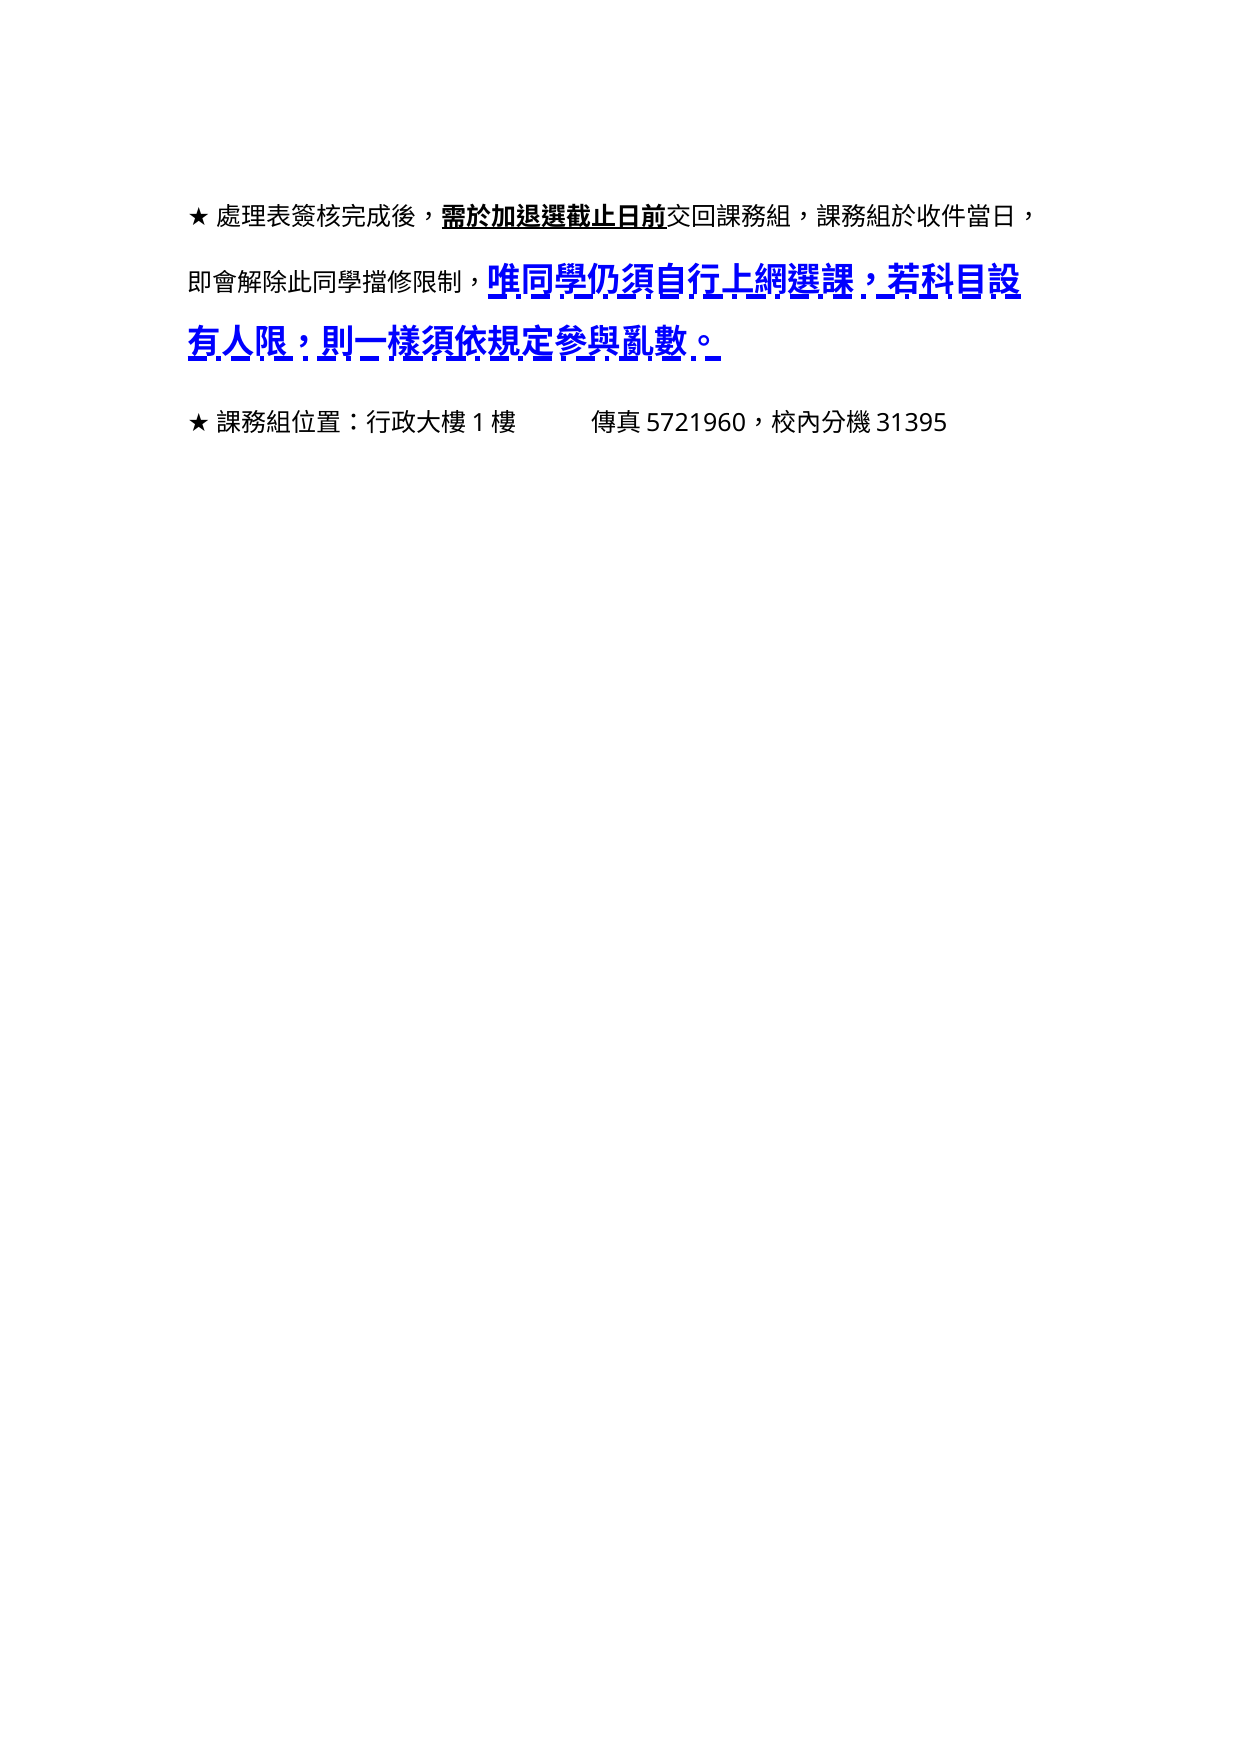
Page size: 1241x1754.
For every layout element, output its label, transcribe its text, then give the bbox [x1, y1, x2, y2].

text ★ 處理表簽核完成後，需於加退選截止日前交回課務組，課務組於收件當日，即會解除此同學擋修限制，唯同學仍須自行上網選課，若科目設有人限，則一樣須依規定參與亂數。 [187, 172, 1053, 360]
text ★ 課務組位置：行政大樓1樓 傳真5721960，校內分機31395 [187, 379, 1053, 441]
